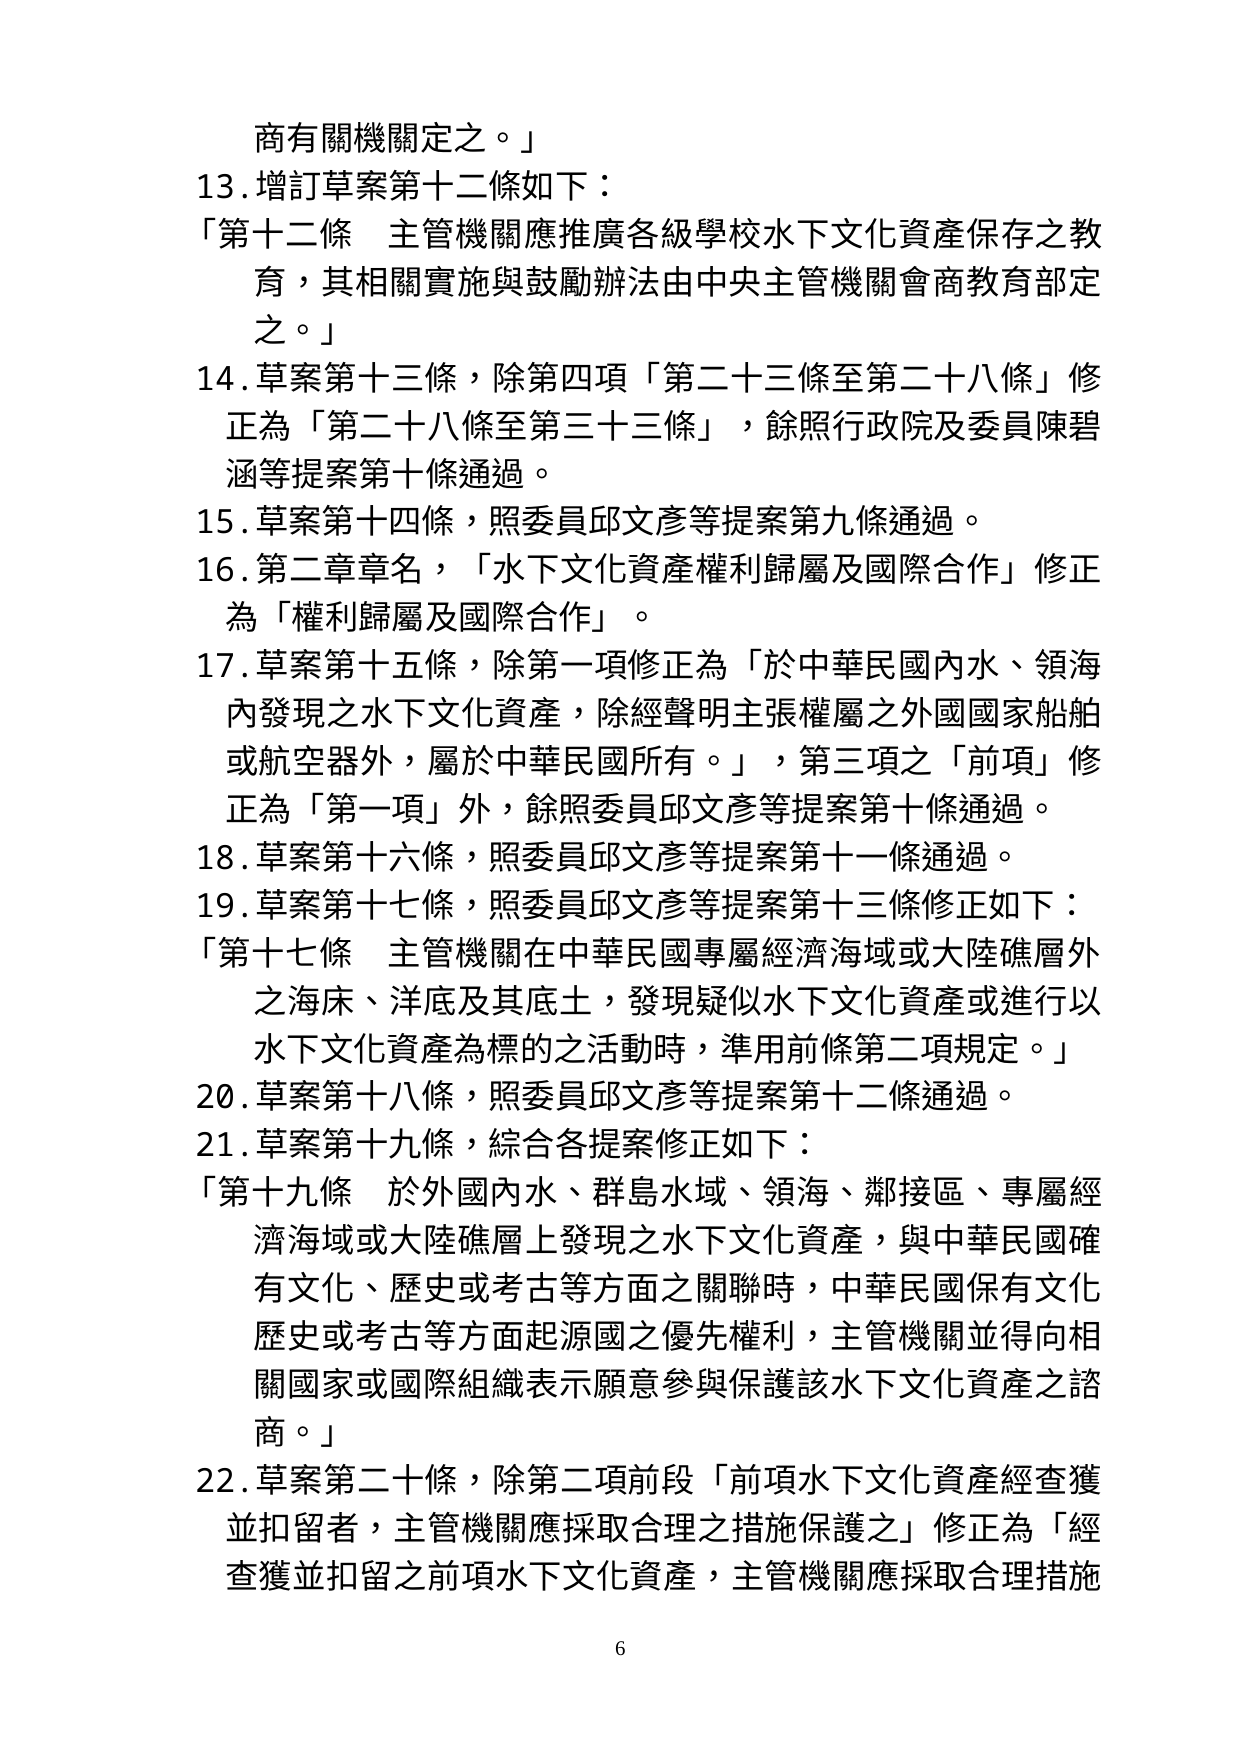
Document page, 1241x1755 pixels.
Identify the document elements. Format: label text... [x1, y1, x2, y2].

text 16.第二章章名，「水下文化資產權利歸屬及國際合作」修正為「權利歸屬及國際合作」。 [195, 543, 1102, 639]
text 14.草案第十三條，除第四項「第二十三條至第二十八條」修正為「第二十八條至第三十三條」，餘照行政院及委員陳碧涵等提案第十條通過。 [195, 352, 1102, 496]
text 13.增訂草案第十二條如下： [195, 160, 1102, 208]
text 21.草案第十九條，綜合各提案修正如下： [195, 1118, 1102, 1166]
text 「第十七條 主管機關在中華民國專屬經濟海域或大陸礁層外之海床、洋底及其底土，發現疑似水下文化資產或進行以水下文化資產為標的之活動時，準用前條第二項規定。」 [183, 927, 1102, 1071]
text 20.草案第十八條，照委員邱文彥等提案第十二條通過。 [195, 1071, 1102, 1118]
text 22.草案第二十條，除第二項前段「前項水下文化資產經查獲並扣留者，主管機關應採取合理之措施保護之」修正為「經查獲並扣留之前項水下文化資產，主管機關應採取合理措施保護之」外，餘照行政院及委員陳碧涵等提案第十六條通過。 [195, 1454, 1102, 1598]
text 「第十九條 於外國內水、群島水域、領海、鄰接區、專屬經濟海域或大陸礁層上發現之水下文化資產，與中華民國確有文化、歷史或考古等方面之關聯時，中華民國保有文化、歷史或考古等方面起源國之優先權利，主管機關並得向相關國家或國際組織表示願意參與保護該水下文化資產之諮商。」 [183, 1166, 1102, 1454]
text 17.草案第十五條，除第一項修正為「於中華民國內水、領海內發現之水下文化資產，除經聲明主張權屬之外國國家船舶或航空器外，屬於中華民國所有。」，第三項之「前項」修正為「第一項」外，餘照委員邱文彥等提案第十條通過。 [195, 639, 1102, 831]
text 19.草案第十七條，照委員邱文彥等提案第十三條修正如下： [195, 879, 1102, 927]
text 18.草案第十六條，照委員邱文彥等提案第十一條通過。 [195, 831, 1102, 879]
text 15.草案第十四條，照委員邱文彥等提案第九條通過。 [195, 496, 1102, 543]
text 「第十二條 主管機關應推廣各級學校水下文化資產保存之教育，其相關實施與鼓勵辦法由中央主管機關會商教育部定之。」 [183, 208, 1102, 352]
text 前項專業人才培育之項目、方式、程序、考選、評核、運用、撤銷、廢止及其他相關事項之辦法，由主管機關會商有關機關定之。」 [253, 112, 1102, 160]
